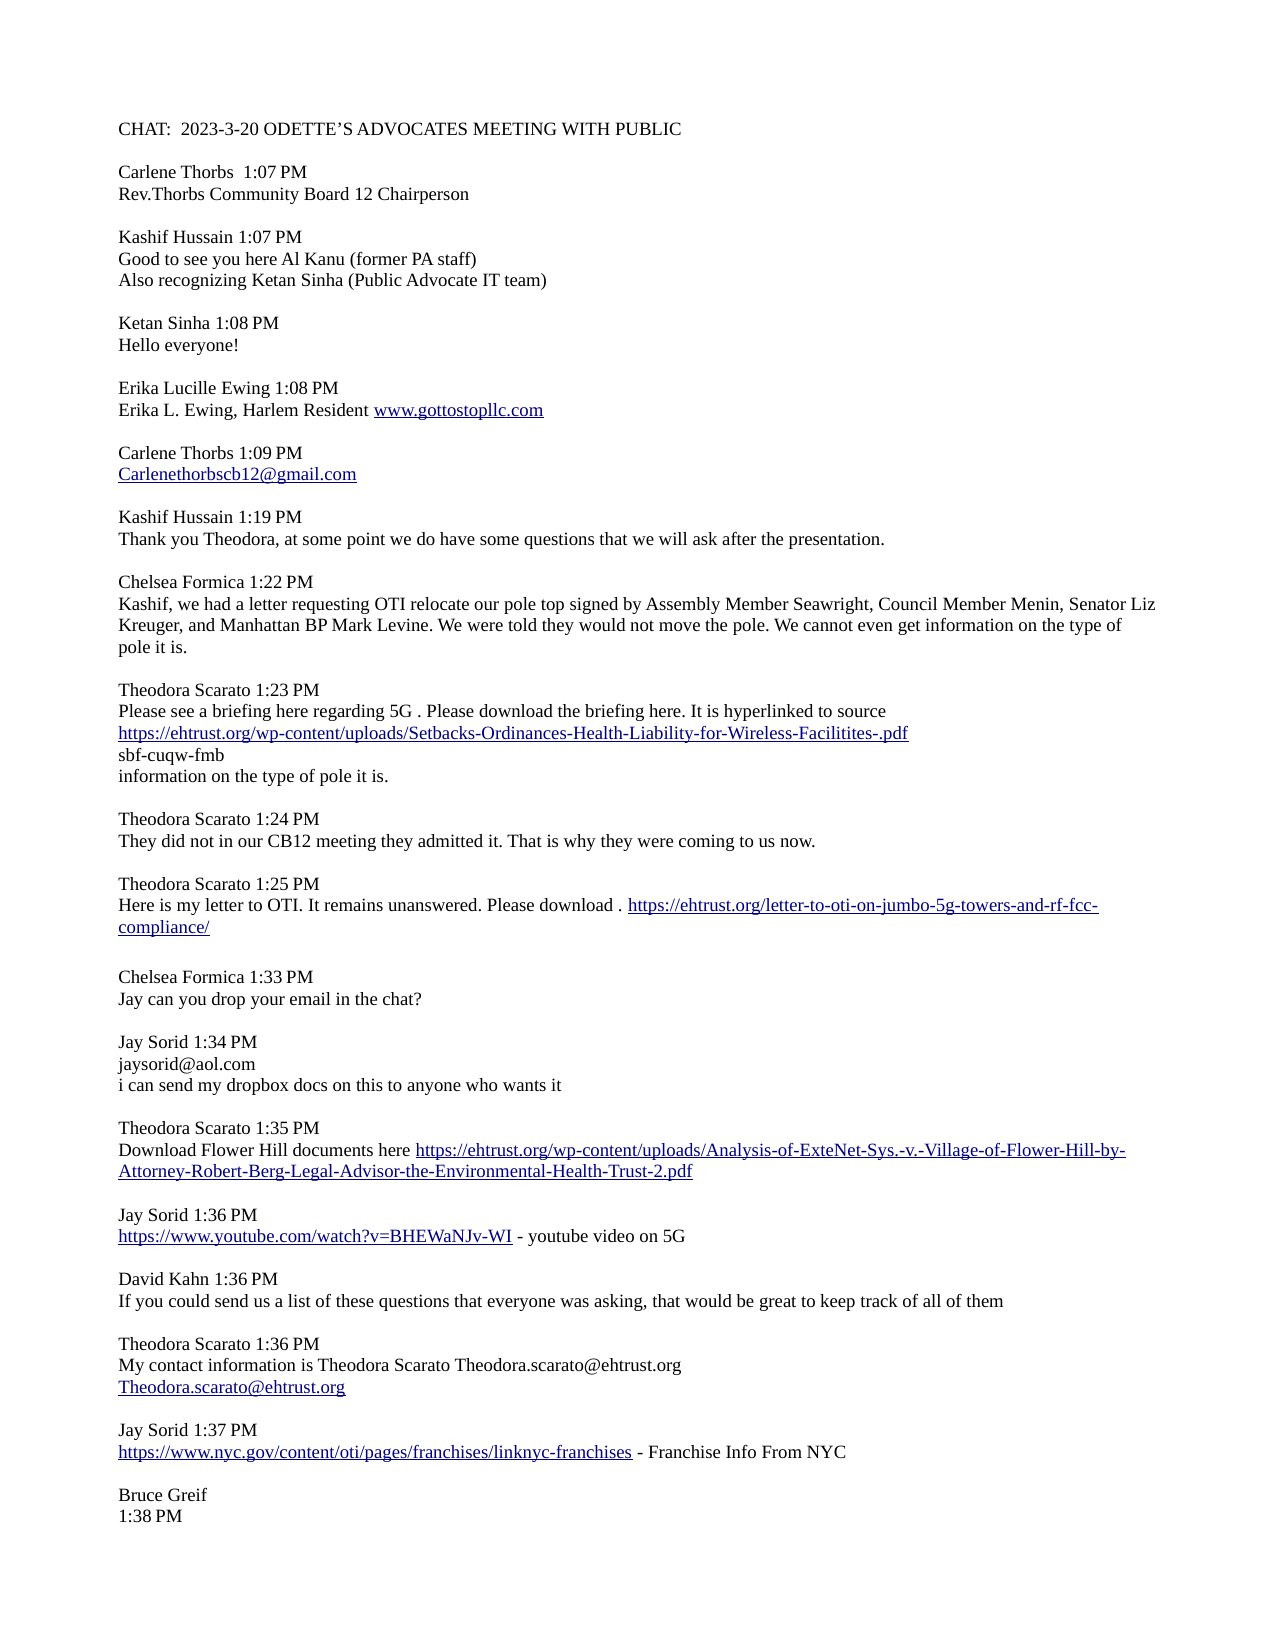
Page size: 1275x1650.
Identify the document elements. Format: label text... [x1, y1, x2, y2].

text Here is my letter to OTI. It remains unanswered. Please download . https://ehtrust.org/letter-to-oti-on-jumbo-5g-towers-and-rf-fcc-compliance/ [118, 894, 1157, 937]
text Theodora Scarato 1:25 PM [118, 873, 1157, 894]
text Theodora Scarato 1:35 PM [118, 1117, 1157, 1139]
text Theodora Scarato 1:24 PM [118, 808, 1157, 830]
text Chelsea Formica 1:22 PM [118, 571, 1157, 592]
text Kashif Hussain 1:07 PM [118, 226, 1157, 247]
text i can send my dropbox docs on this to anyone who wants it [118, 1074, 1157, 1096]
text Theodora.scarato@ehtrust.org [118, 1376, 1157, 1397]
text Theodora Scarato 1:36 PM [118, 1333, 1157, 1354]
text Bruce Greif [118, 1484, 1157, 1505]
text They did not in our CB12 meeting they admitted it. That is why they were coming to us now. [118, 830, 1157, 851]
text Carlenethorbscb12@gmail.com [118, 463, 1157, 485]
text Erika L. Ewing, Harlem Resident www.gottostopllc.com [118, 398, 1157, 420]
text sbf-cuqw-fmb [118, 743, 1157, 765]
text https://www.youtube.com/watch?v=BHEWaNJv-WI - youtube video on 5G [118, 1225, 1157, 1247]
text Chelsea Formica 1:33 PM [118, 966, 1157, 988]
text 1:38 PM [118, 1505, 1157, 1527]
text Jay Sorid 1:36 PM [118, 1203, 1157, 1225]
text Theodora Scarato 1:23 PM [118, 679, 1157, 700]
text Kashif, we had a letter requesting OTI relocate our pole top signed by Assembly Member Seawright, Council Member Menin, Senator Liz Kreuger, and Manhattan BP Mark Levine. We were told they would not move the pole. We cannot even get information on the type of pole it is. [118, 592, 1157, 657]
text Good to see you here Al Kanu (former PA staff) [118, 247, 1157, 269]
text Ketan Sinha 1:08 PM [118, 312, 1157, 334]
text Carlene Thorbs 1:07 PM [118, 161, 1157, 183]
text Kashif Hussain 1:19 PM [118, 506, 1157, 528]
text CHAT: 2023-3-20 ODETTE’S ADVOCATES MEETING WITH PUBLIC [118, 118, 1157, 140]
text If you could send us a list of these questions that everyone was asking, that would be great to keep track of all of them [118, 1290, 1157, 1311]
text Download Flower Hill documents here https://ehtrust.org/wp-content/uploads/Analysis-of-ExteNet-Sys.-v.-Village-of-Flower-Hill-by-Attorney-Robert-Berg-Legal-Advisor-the-Environmental-Health-Trust-2.pdf [118, 1139, 1157, 1182]
text Carlene Thorbs 1:09 PM [118, 442, 1157, 463]
text Rev.Thorbs Community Board 12 Chairperson [118, 183, 1157, 204]
text https://www.nyc.gov/content/oti/pages/franchises/linknyc-franchises - Franchise Info From NYC [118, 1441, 1157, 1462]
text Thank you Theodora, at some point we do have some questions that we will ask after the presentation. [118, 528, 1157, 549]
text David Kahn 1:36 PM [118, 1268, 1157, 1290]
text jaysorid@aol.com [118, 1052, 1157, 1074]
text Please see a briefing here regarding 5G . Please download the briefing here. It is hyperlinked to source https://ehtrust.org/wp-content/uploads/Setbacks-Ordinances-Health-Liability-for-Wireless-Facilitites-.pdf [118, 700, 1157, 743]
text information on the type of pole it is. [118, 765, 1157, 787]
text Jay Sorid 1:37 PM [118, 1419, 1157, 1441]
text Erika Lucille Ewing 1:08 PM [118, 377, 1157, 398]
text Jay can you drop your email in the chat? [118, 988, 1157, 1009]
text Also recognizing Ketan Sinha (Public Advocate IT team) [118, 269, 1157, 291]
text Jay Sorid 1:34 PM [118, 1031, 1157, 1052]
text Hello everyone! [118, 334, 1157, 355]
text My contact information is Theodora Scarato Theodora.scarato@ehtrust.org [118, 1354, 1157, 1376]
